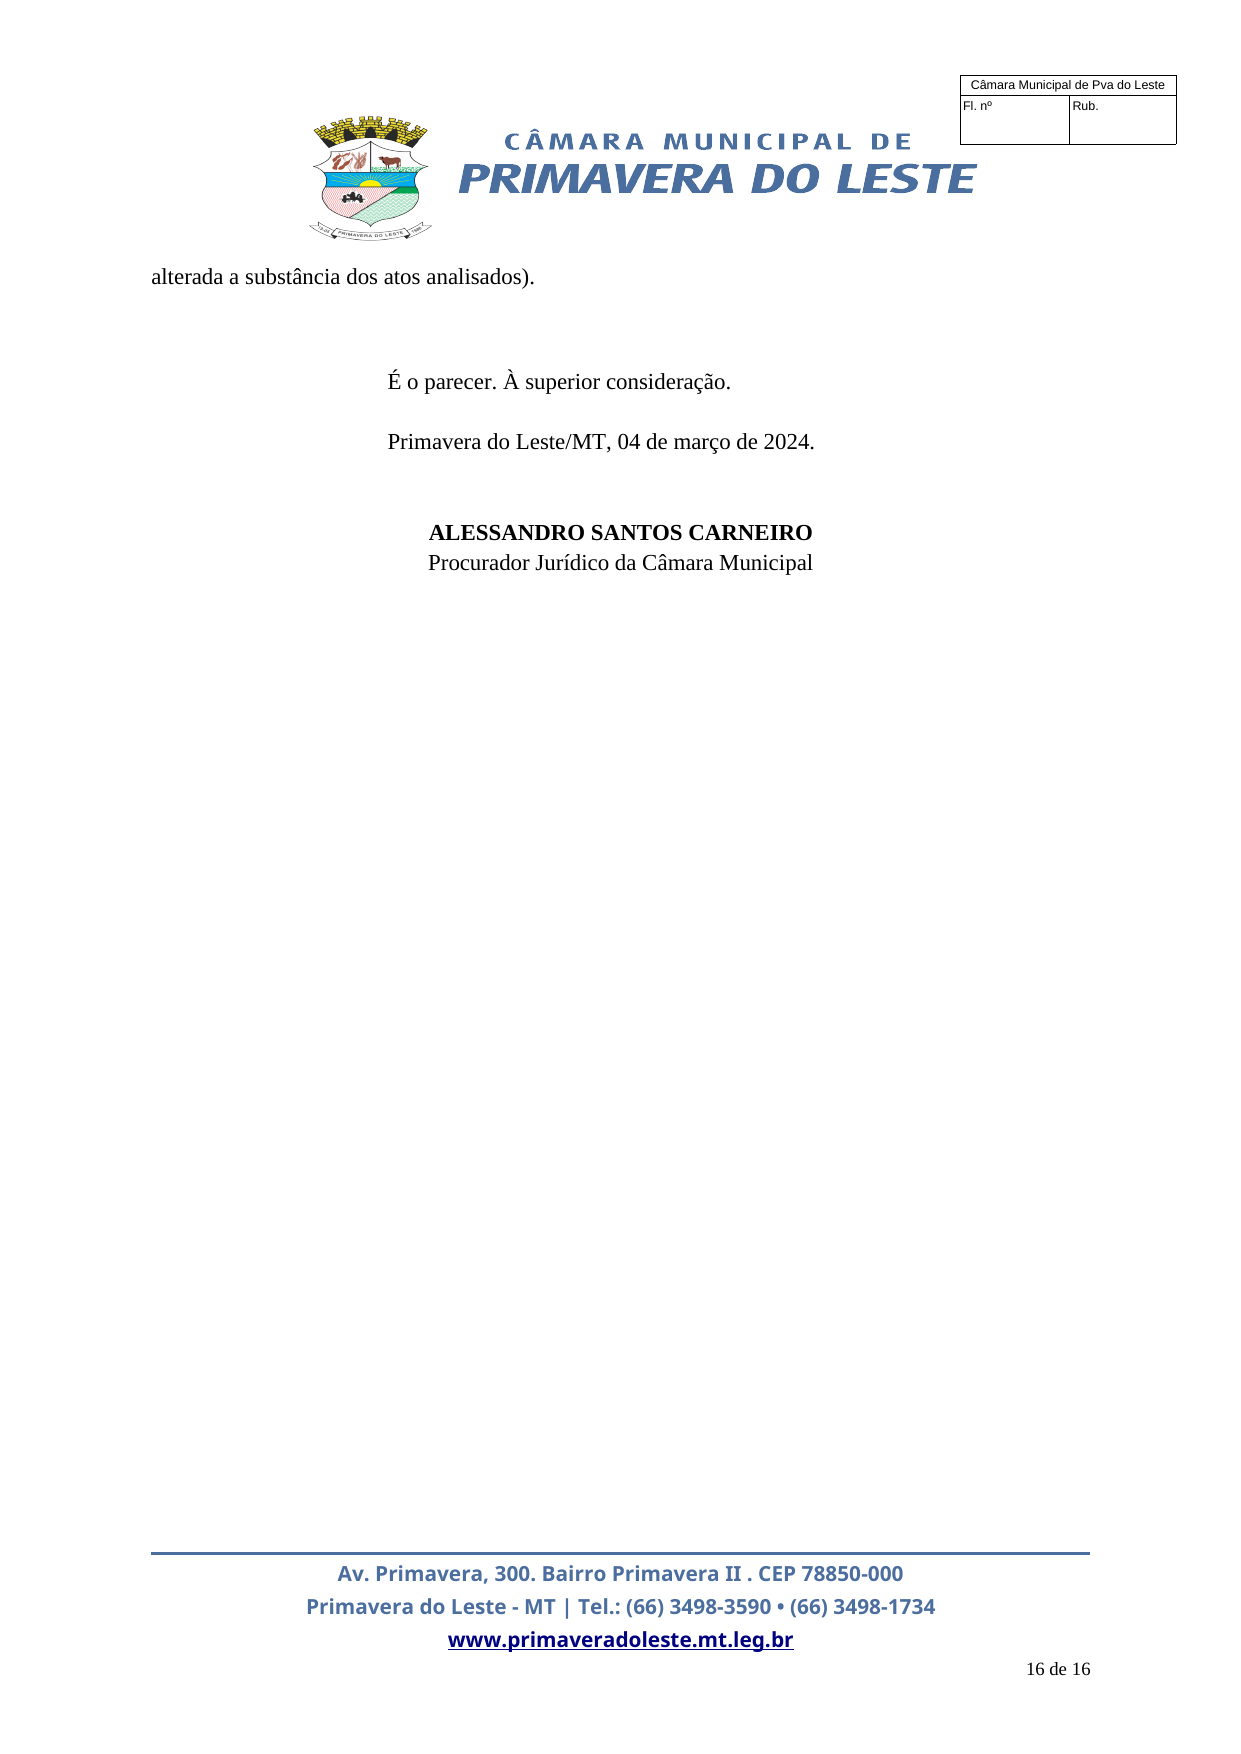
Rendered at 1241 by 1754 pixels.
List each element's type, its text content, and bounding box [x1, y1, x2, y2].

text Primavera do Leste/MT, 04 de março de 2024. [151, 428, 1090, 455]
text ALESSANDRO SANTOS CARNEIRO [151, 519, 1090, 545]
text alterada a substância dos atos analisados). [151, 258, 1090, 289]
picture [140, 108, 1115, 250]
picture [1070, 108, 1115, 144]
picture [961, 108, 1069, 144]
text É o parecer. À superior consideração. [151, 368, 1090, 394]
text Procurador Jurídico da Câmara Municipal [151, 549, 1090, 576]
